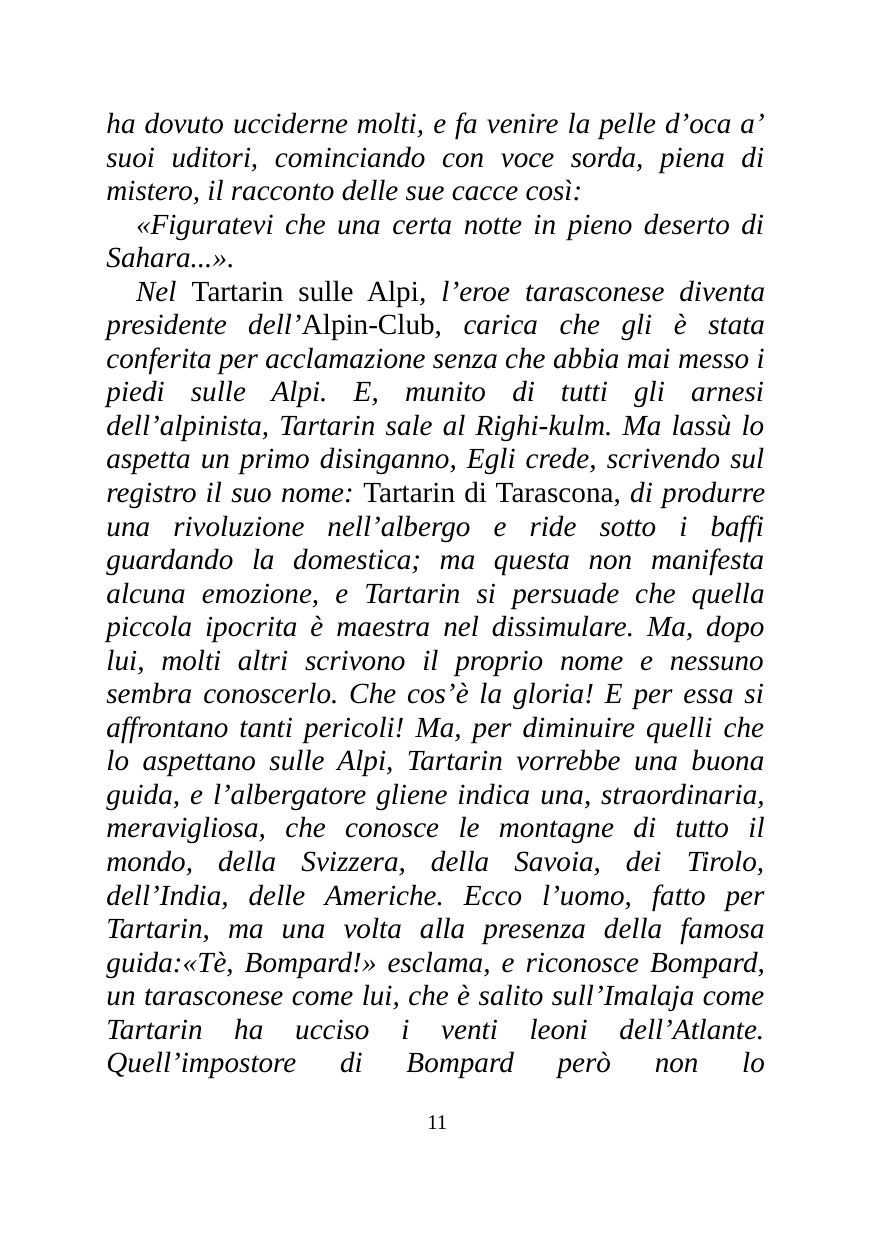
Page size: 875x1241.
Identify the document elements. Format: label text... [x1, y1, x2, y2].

text ha dovuto ucciderne molti, e fa venire la pelle d’oca a’ suoi uditori, cominciando con voce sorda, piena di mistero, il racconto delle sue cacce così: [106, 106, 768, 207]
text Nel Tartarin sulle Alpi, l’eroe tarasconese diventa presidente dell’Alpin-Club, carica che gli è stata conferita per acclamazione senza che abbia mai messo i piedi sulle Alpi. E, munito di tutti gli arnesi dell’alpinista, Tartarin sale al Righi-kulm. Ma lassù lo aspetta un primo disinganno, Egli crede, scrivendo sul registro il suo nome: Tartarin di Tarascona, di produrre una rivoluzione nell’albergo e ride sotto i baffi guardando la domestica; ma questa non manifesta alcuna emozione, e Tartarin si persuade che quella piccola ipocrita è maestra nel dissimulare. Ma, dopo lui, molti altri scrivono il proprio nome e nessuno sembra conoscerlo. Che cos’è la gloria! E per essa si affrontano tanti pericoli! Ma, per diminuire quelli che lo aspettano sulle Alpi, Tartarin vorrebbe una buona guida, e l’albergatore gliene indica una, straordinaria, meravigliosa, che conosce le montagne di tutto il mondo, della Svizzera, della Savoia, dei Tirolo, dell’India, delle Americhe. Ecco l’uomo, fatto per Tartarin, ma una volta alla presenza della famosa guida:«Tè, Bompard!» esclama, e riconosce Bompard, un tarasconese come lui, che è salito sull’Imalaja come Tartarin ha ucciso i venti leoni dell’Atlante. Quell’impostore di Bompard però non lo [106, 274, 768, 1079]
text «Figuratevi che una certa notte in pieno deserto di Sahara...». [106, 207, 768, 274]
